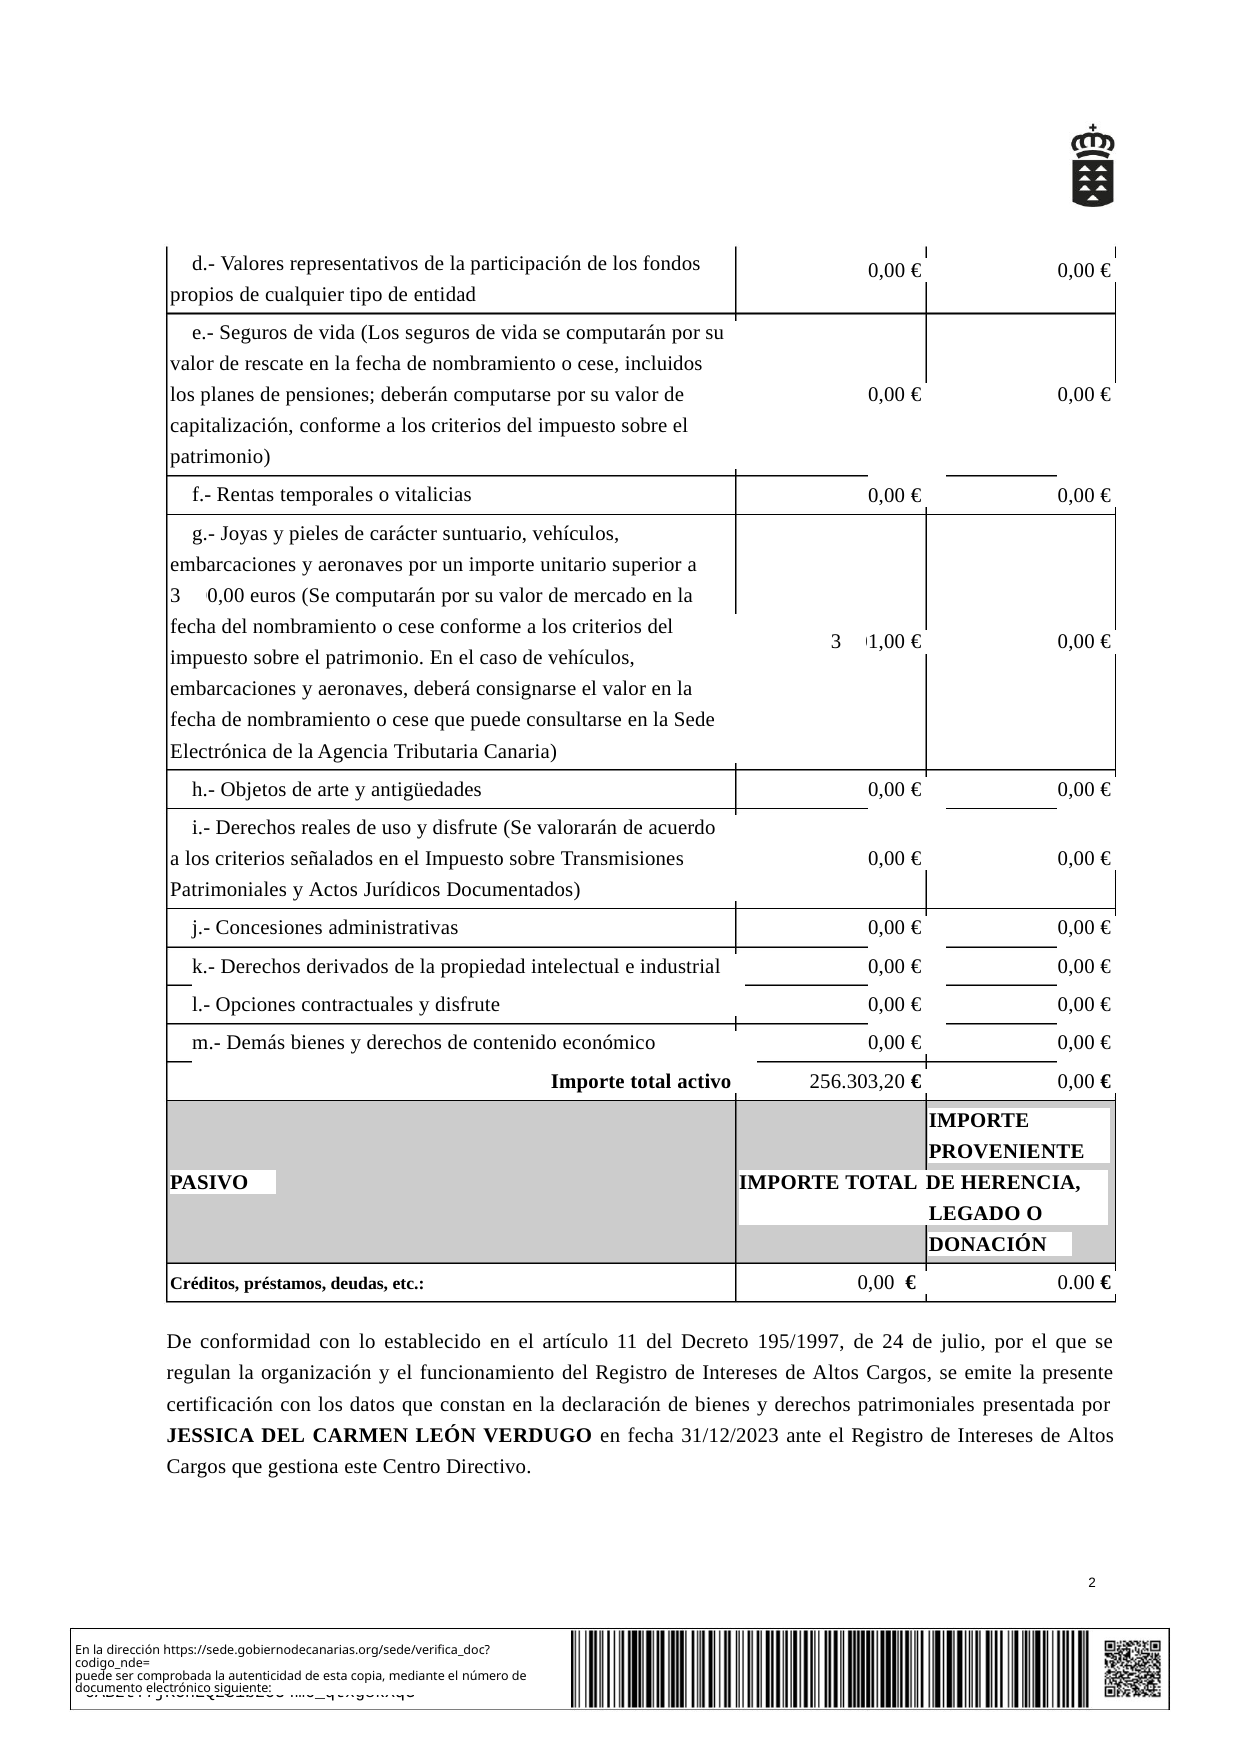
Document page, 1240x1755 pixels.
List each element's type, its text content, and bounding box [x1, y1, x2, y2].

text LEGADO O [928, 1202, 1108, 1225]
text f.- Rentas temporales o vitalicias [192, 483, 497, 507]
text 3 [170, 583, 206, 607]
text 0,00 € [1057, 777, 1136, 801]
text documento electrónico siguiente: [75, 1683, 564, 1695]
text 0,00 € [868, 1031, 946, 1054]
text l.- Opciones contractuales y disfrute [192, 992, 745, 1016]
text 0,00 € [1057, 1070, 1136, 1093]
text fecha del nombramiento o cese conforme a los criterios del [170, 614, 741, 638]
text Electrónica de la Agencia Tributaria Canaria) [170, 739, 741, 763]
text 0,00 € [1057, 916, 1136, 939]
text 0,00 € [1057, 630, 1136, 654]
text Cargos que gestiona este Centro Directivo. [166, 1455, 1139, 1478]
text k.- Derechos derivados de la propiedad intelectual e industrial [192, 954, 745, 978]
text 0,00 € [1057, 846, 1136, 870]
text Créditos, préstamos, deudas, etc.: [170, 1274, 449, 1293]
text 0,00 € [1057, 954, 1136, 978]
text 3 [831, 630, 866, 654]
text impuesto sobre el patrimonio. En el caso de vehículos, [170, 646, 741, 669]
text h.- Objetos de arte y antigüedades [192, 777, 507, 801]
text Importe total activo [551, 1070, 757, 1093]
text g.- Joyas y pieles de carácter suntuario, vehículos, [192, 521, 644, 545]
text PROVENIENTE [928, 1139, 1110, 1163]
text j.- Concesiones administrativas [192, 916, 484, 939]
text IMPORTE [928, 1108, 1110, 1132]
text capitalización, conforme a los criterios del impuesto sobre el [170, 414, 749, 438]
text 0,00 € [1057, 258, 1136, 282]
text ,00 € [878, 258, 946, 282]
text 0,00 € [868, 383, 946, 406]
text 0ABztT7jKCnEQ231b2OU4m6_qtxg8kXqG [85, 1695, 440, 1702]
text 0,00 € [868, 483, 946, 507]
text m.- Demás bienes y derechos de contenido económico [192, 1031, 757, 1054]
text i.- Derechos reales de uso y disfrute (Se valorarán de acuerdo [192, 815, 740, 839]
text propios de cualquier tipo de entidad [170, 282, 727, 306]
text 0,00 € [868, 846, 946, 870]
text 0,00 € [868, 916, 946, 939]
text los planes de pensiones; deberán computarse por su valor de [170, 383, 749, 406]
text De conformidad con lo establecido en el artículo 11 del Decreto 195/1997, de 24 de julio, por el que se [166, 1329, 1139, 1353]
text regulan la organización y el funcionamiento del Registro de Intereses de Altos Cargos, se emite la presente [166, 1361, 1139, 1384]
text .401,00 € [866, 630, 946, 654]
text d.- Valores representativos de la participación de los fondos [192, 251, 727, 275]
text IMPORTE TOTAL DE HERENCIA, [739, 1170, 1108, 1194]
text patrimonio) [170, 445, 749, 469]
text / 3 [1116, 1576, 1135, 1591]
text valor de rescate en la fecha de nombramiento o cese, incluidos [170, 352, 749, 375]
text 0,00 € [868, 992, 946, 1016]
text 0,00 € [1057, 1031, 1136, 1054]
text .000,00 euros (Se computarán por su valor de mercado en la [206, 583, 718, 607]
text JESSICA DEL CARMEN LEÓN VERDUGO en fecha 31/12/2023 ante el Registro de Intereses de Altos [166, 1424, 1139, 1447]
text PASIVO [170, 1170, 276, 1194]
text 0,00 € [1057, 383, 1136, 406]
text embarcaciones y aeronaves por un importe unitario superior a [170, 552, 722, 576]
text 2 [1088, 1576, 1116, 1591]
text certificación con los datos que constan en la declaración de bienes y derechos patrimoniales presentada por [166, 1392, 1139, 1416]
text fecha de nombramiento o cese que puede consultarse en la Sede [170, 708, 741, 732]
text 0.00 € [1057, 1271, 1136, 1294]
text embarcaciones y aeronaves, deberá consignarse el valor en la [170, 677, 741, 701]
text 0 [868, 258, 878, 282]
text a los criterios señalados en el Impuesto sobre Transmisiones [170, 847, 740, 870]
text 0,00 € [1057, 483, 1136, 507]
text En la dirección https://sede.gobiernodecanarias.org/sede/verifica_doc?codigo_nde= [75, 1644, 564, 1670]
text Patrimoniales y Actos Jurídicos Documentados) [170, 878, 740, 901]
text e.- Seguros de vida (Los seguros de vida se computarán por su [192, 321, 749, 344]
text 256.303,20 € [809, 1069, 946, 1093]
text 0,00 € [857, 1271, 941, 1294]
text puede ser comprobada la autenticidad de esta copia, mediante el número de [75, 1670, 564, 1683]
text DONACIÓN [928, 1232, 1072, 1256]
text 0,00 € [868, 777, 946, 801]
text 0,00 € [868, 954, 946, 978]
text 0,00 € [1057, 992, 1136, 1016]
